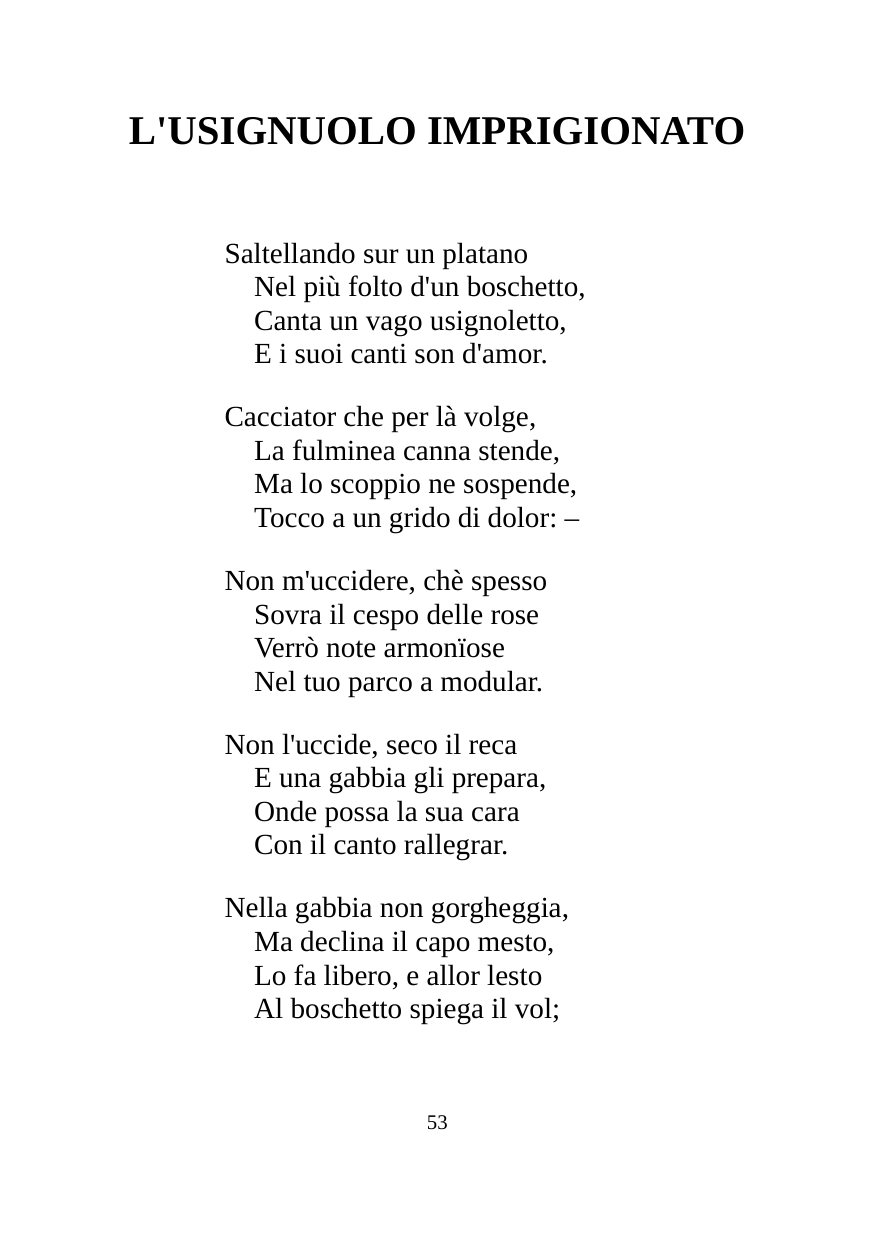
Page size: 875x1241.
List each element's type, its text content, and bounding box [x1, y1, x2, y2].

text Saltellando sur un platano Nel più folto d'un boschetto, Canta un vago usignoletto, E i suoi canti son d'amor. [224, 236, 768, 370]
text Non m'uccidere, chè spesso Sovra il cespo delle rose Verrò note armonïose Nel tuo parco a modular. [224, 563, 768, 697]
subtitle L'USIGNUOLO IMPRIGIONATO [106, 106, 768, 153]
text Cacciator che per là volge, La fulminea canna stende, Ma lo scoppio ne sospende, Tocco a un grido di dolor: – [224, 399, 768, 534]
text Nella gabbia non gorgheggia, Ma declina il capo mesto, Lo fa libero, e allor lesto Al boschetto spiega il vol; [224, 891, 768, 1025]
text Non l'uccide, seco il reca E una gabbia gli prepara, Onde possa la sua cara Con il canto rallegrar. [224, 727, 768, 861]
